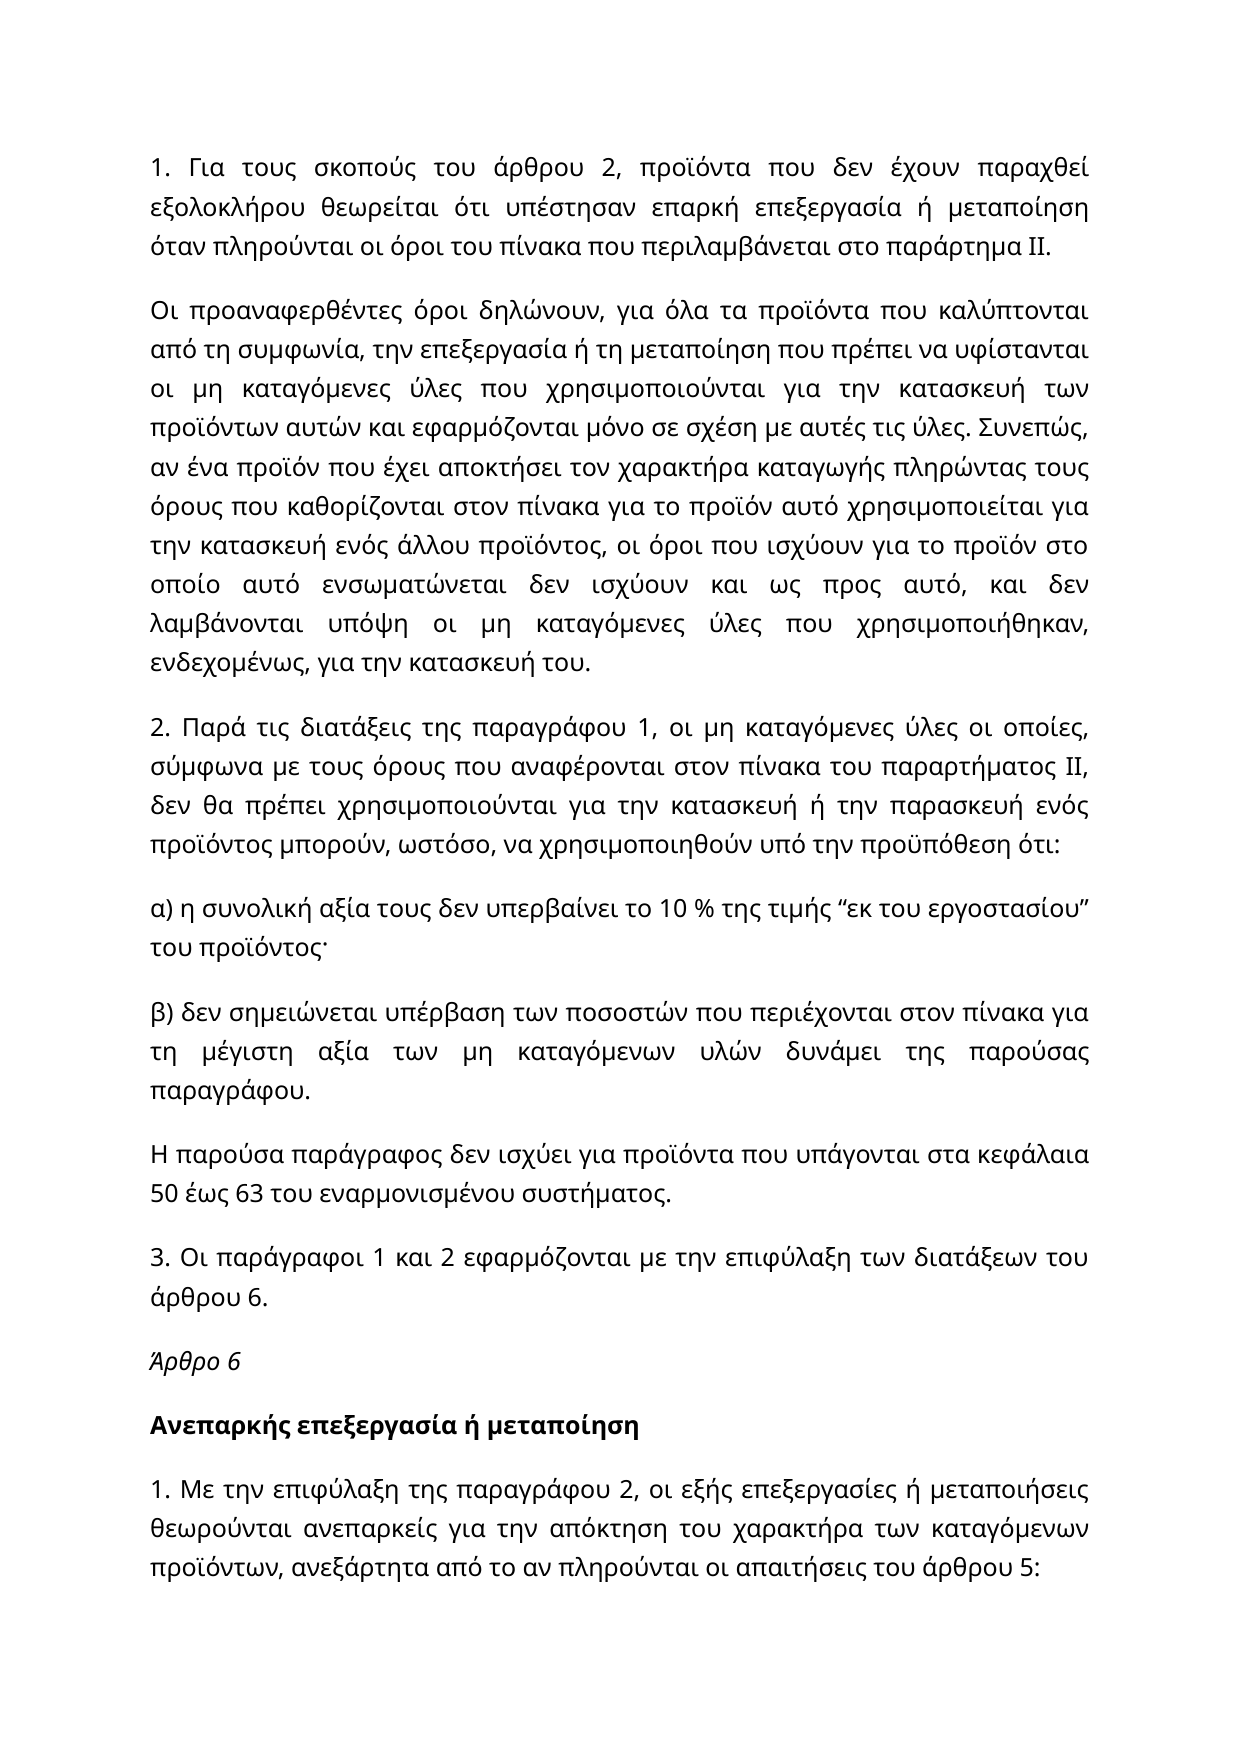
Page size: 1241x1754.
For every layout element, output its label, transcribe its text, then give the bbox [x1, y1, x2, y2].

text 1. Για τους σκοπούς του άρθρου 2, προϊόντα που δεν έχουν παραχθεί εξολοκλήρου θεωρείται ότι υπέστησαν επαρκή επεξεργασία ή μεταποίηση όταν πληρούνται οι όροι του πίνακα που περιλαμβάνεται στο παράρτημα II. [150, 150, 1090, 262]
text Ανεπαρκής επεξεργασία ή μεταποίηση [150, 1407, 1090, 1442]
text Άρθρο 6 [150, 1343, 1090, 1377]
text 3. Οι παράγραφοι 1 και 2 εφαρμόζονται με την επιφύλαξη των διατάξεων του άρθρου 6. [150, 1240, 1090, 1313]
text Η παρούσα παράγραφος δεν ισχύει για προϊόντα που υπάγονται στα κεφάλαια 50 έως 63 του εναρμονισμένου συστήματος. [150, 1137, 1090, 1210]
text 1. Με την επιφύλαξη της παραγράφου 2, οι εξής επεξεργασίες ή μεταποιήσεις θεωρούνται ανεπαρκείς για την απόκτηση του χαρακτήρα των καταγόμενων προϊόντων, ανεξάρτητα από το αν πληρούνται οι απαιτήσεις του άρθρου 5: [150, 1472, 1090, 1584]
text 2. Παρά τις διατάξεις της παραγράφου 1, οι μη καταγόμενες ύλες οι οποίες, σύμφωνα με τους όρους που αναφέρονται στον πίνακα του παραρτήματος II, δεν θα πρέπει χρησιμοποιούνται για την κατασκευή ή την παρασκευή ενός προϊόντος μπορούν, ωστόσο, να χρησιμοποιηθούν υπό την προϋπόθεση ότι: [150, 709, 1090, 861]
text Οι προαναφερθέντες όροι δηλώνουν, για όλα τα προϊόντα που καλύπτονται από τη συμφωνία, την επεξεργασία ή τη μεταποίηση που πρέπει να υφίστανται οι μη καταγόμενες ύλες που χρησιμοποιούνται για την κατασκευή των προϊόντων αυτών και εφαρμόζονται μόνο σε σχέση με αυτές τις ύλες. Συνεπώς, αν ένα προϊόν που έχει αποκτήσει τον χαρακτήρα καταγωγής πληρώντας τους όρους που καθορίζονται στον πίνακα για το προϊόν αυτό χρησιμοποιείται για την κατασκευή ενός άλλου προϊόντος, οι όροι που ισχύουν για το προϊόν στο οποίο αυτό ενσωματώνεται δεν ισχύουν και ως προς αυτό, και δεν λαμβάνονται υπόψη οι μη καταγόμενες ύλες που χρησιμοποιήθηκαν, ενδεχομένως, για την κατασκευή του. [150, 292, 1090, 679]
text α) η συνολική αξία τους δεν υπερβαίνει το 10 % της τιμής “εκ του εργοστασίου” του προϊόντος· [150, 891, 1090, 964]
text β) δεν σημειώνεται υπέρβαση των ποσοστών που περιέχονται στον πίνακα για τη μέγιστη αξία των μη καταγόμενων υλών δυνάμει της παρούσας παραγράφου. [150, 994, 1090, 1107]
